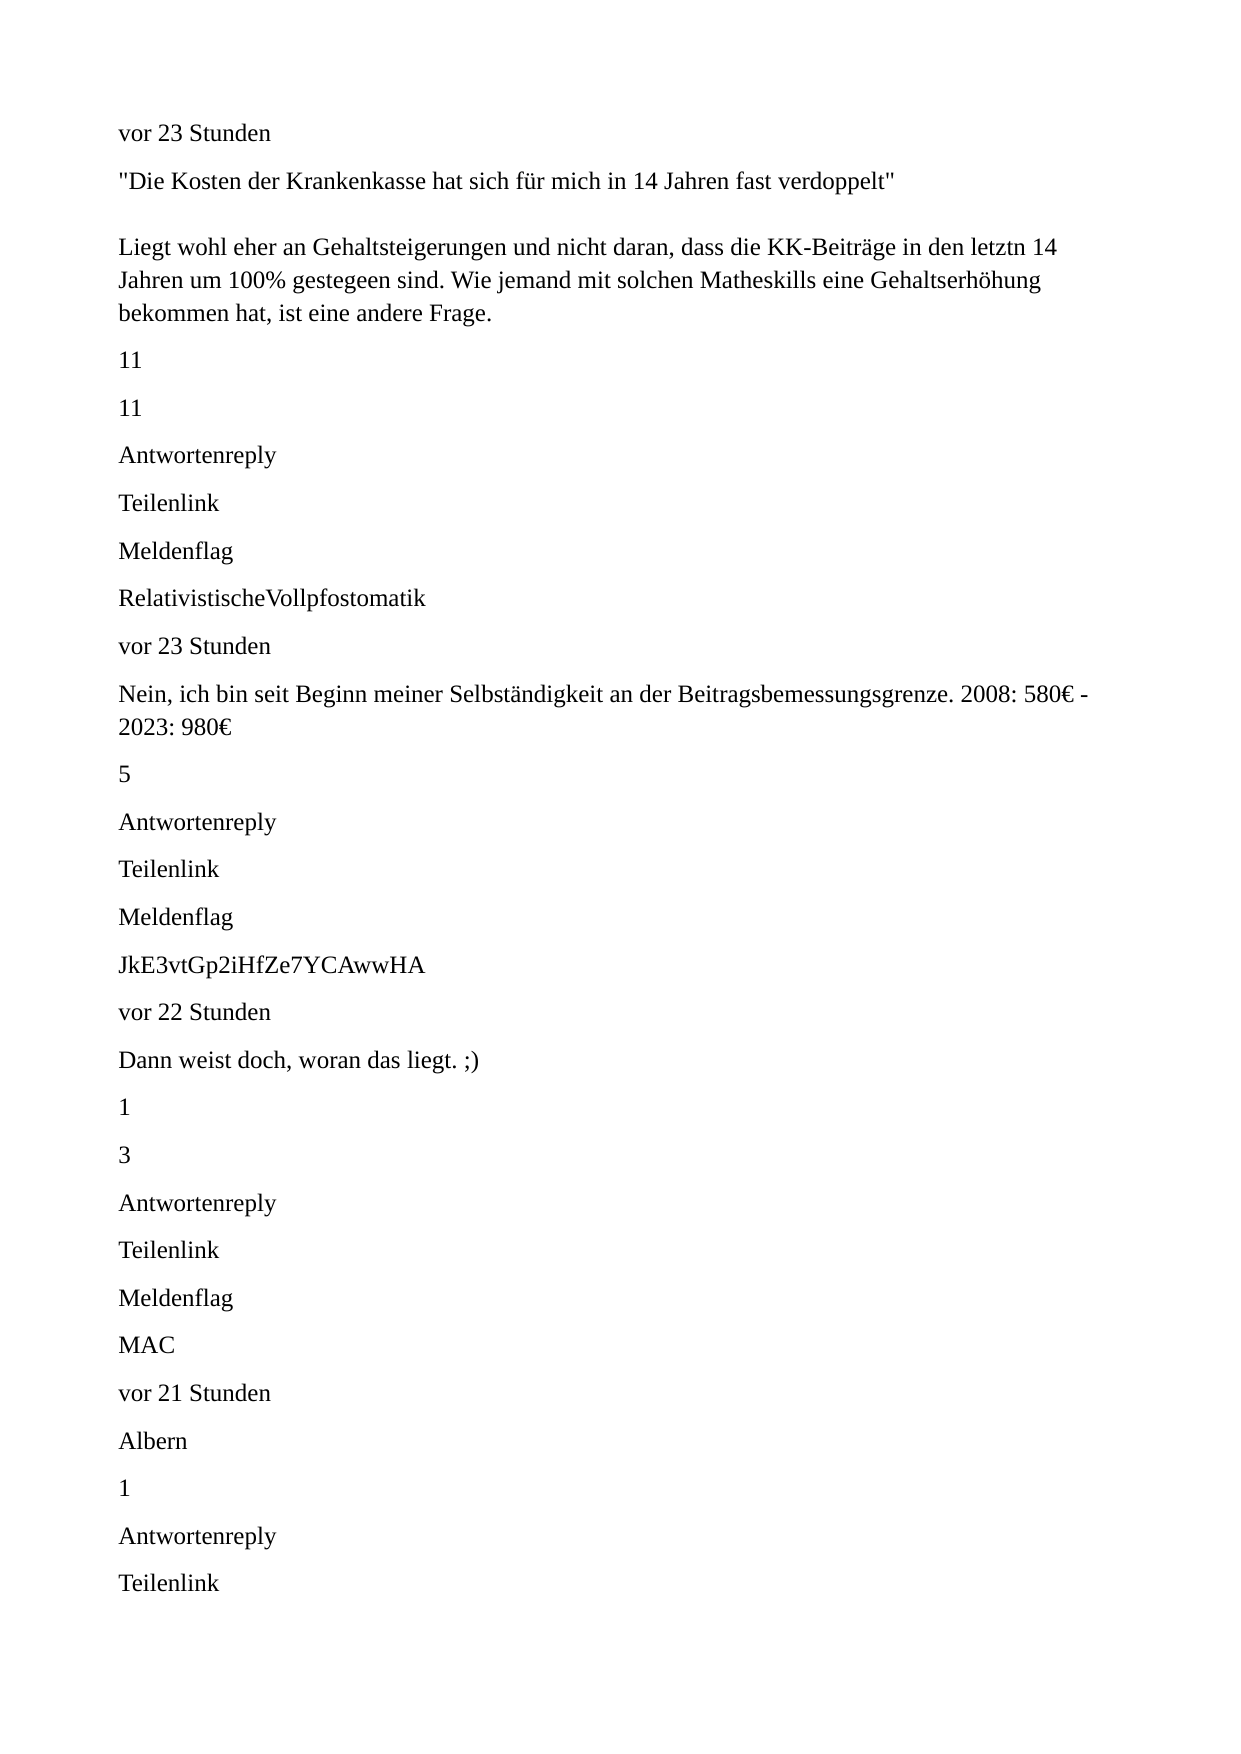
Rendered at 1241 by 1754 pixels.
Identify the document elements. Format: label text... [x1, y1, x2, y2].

text Antwortenreply [118, 441, 1122, 469]
text vor 23 Stunden [118, 631, 1122, 660]
text Teilenlink [118, 1568, 1122, 1597]
text 5 [118, 759, 1122, 788]
text vor 22 Stunden [118, 997, 1122, 1026]
text JkE3vtGp2iHfZe7YCAwwHA [118, 950, 1122, 978]
text vor 21 Stunden [118, 1378, 1122, 1407]
text "Die Kosten der Krankenkasse hat sich für mich in 14 Jahren fast verdoppelt" Liegt wohl eher an Gehaltsteigerungen und nicht daran, dass die KK-Beiträge in den letztn 14 Jahren um 100% gestegeen sind. Wie jemand mit solchen Matheskills eine Gehaltserhöhung bekommen hat, ist eine andere Frage. [118, 166, 1122, 327]
text Albern [118, 1426, 1122, 1454]
text Dann weist doch, woran das liegt. ;) [118, 1045, 1122, 1074]
text vor 23 Stunden [118, 118, 1122, 147]
text Antwortenreply [118, 1521, 1122, 1550]
text Meldenflag [118, 536, 1122, 564]
text MAC [118, 1331, 1122, 1359]
text 11 [118, 345, 1122, 374]
text Antwortenreply [118, 807, 1122, 836]
text 11 [118, 393, 1122, 422]
text Meldenflag [118, 1283, 1122, 1312]
text Teilenlink [118, 1235, 1122, 1264]
text Nein, ich bin seit Beginn meiner Selbständigkeit an der Beitragsbemessungsgrenze. 2008: 580€ - 2023: 980€ [118, 679, 1122, 740]
text Antwortenreply [118, 1188, 1122, 1216]
text RelativistischeVollpfostomatik [118, 583, 1122, 612]
text Teilenlink [118, 854, 1122, 883]
text 1 [118, 1473, 1122, 1502]
text 1 [118, 1092, 1122, 1121]
text Teilenlink [118, 488, 1122, 517]
text Meldenflag [118, 902, 1122, 931]
text 3 [118, 1140, 1122, 1169]
